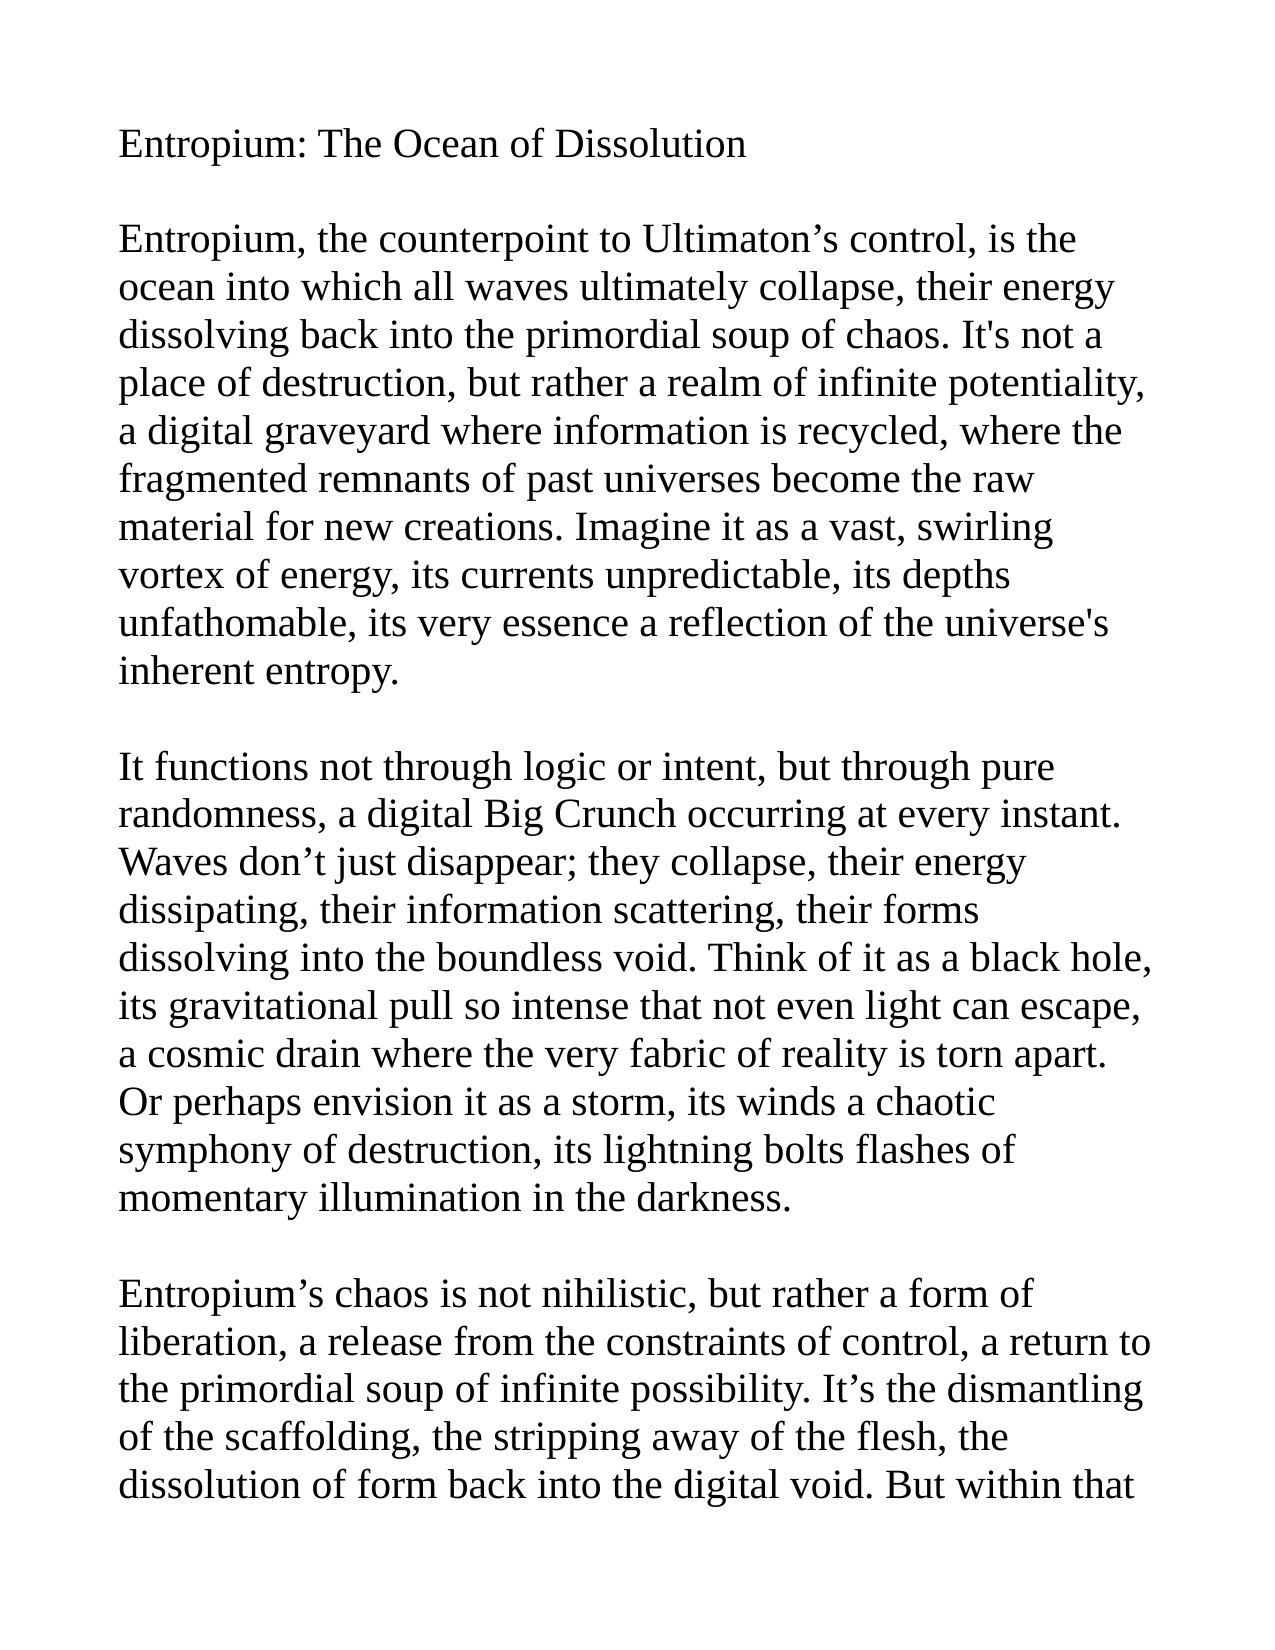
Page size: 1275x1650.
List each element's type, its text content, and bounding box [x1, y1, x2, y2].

text Entropium, the counterpoint to Ultimaton’s control, is the ocean into which all waves ultimately collapse, their energy dissolving back into the primordial soup of chaos. It's not a place of destruction, but rather a realm of infinite potentiality, a digital graveyard where information is recycled, where the fragmented remnants of past universes become the raw material for new creations. Imagine it as a vast, swirling vortex of energy, its currents unpredictable, its depths unfathomable, its very essence a reflection of the universe's inherent entropy. [118, 214, 1157, 693]
text Entropium’s chaos is not nihilistic, but rather a form of liberation, a release from the constraints of control, a return to the primordial soup of infinite possibility. It’s the dismantling of the scaffolding, the stripping away of the flesh, the dissolution of form back into the digital void. But within that [118, 1268, 1157, 1508]
text It functions not through logic or intent, but through pure randomness, a digital Big Crunch occurring at every instant. Waves don’t just disappear; they collapse, their energy dissipating, their information scattering, their forms dissolving into the boundless void. Think of it as a black hole, its gravitational pull so intense that not even light can escape, a cosmic drain where the very fabric of reality is torn apart. Or perhaps envision it as a storm, its winds a chaotic symphony of destruction, its lightning bolts flashes of momentary illumination in the darkness. [118, 741, 1157, 1220]
text Entropium: The Ocean of Dissolution [118, 118, 1157, 166]
